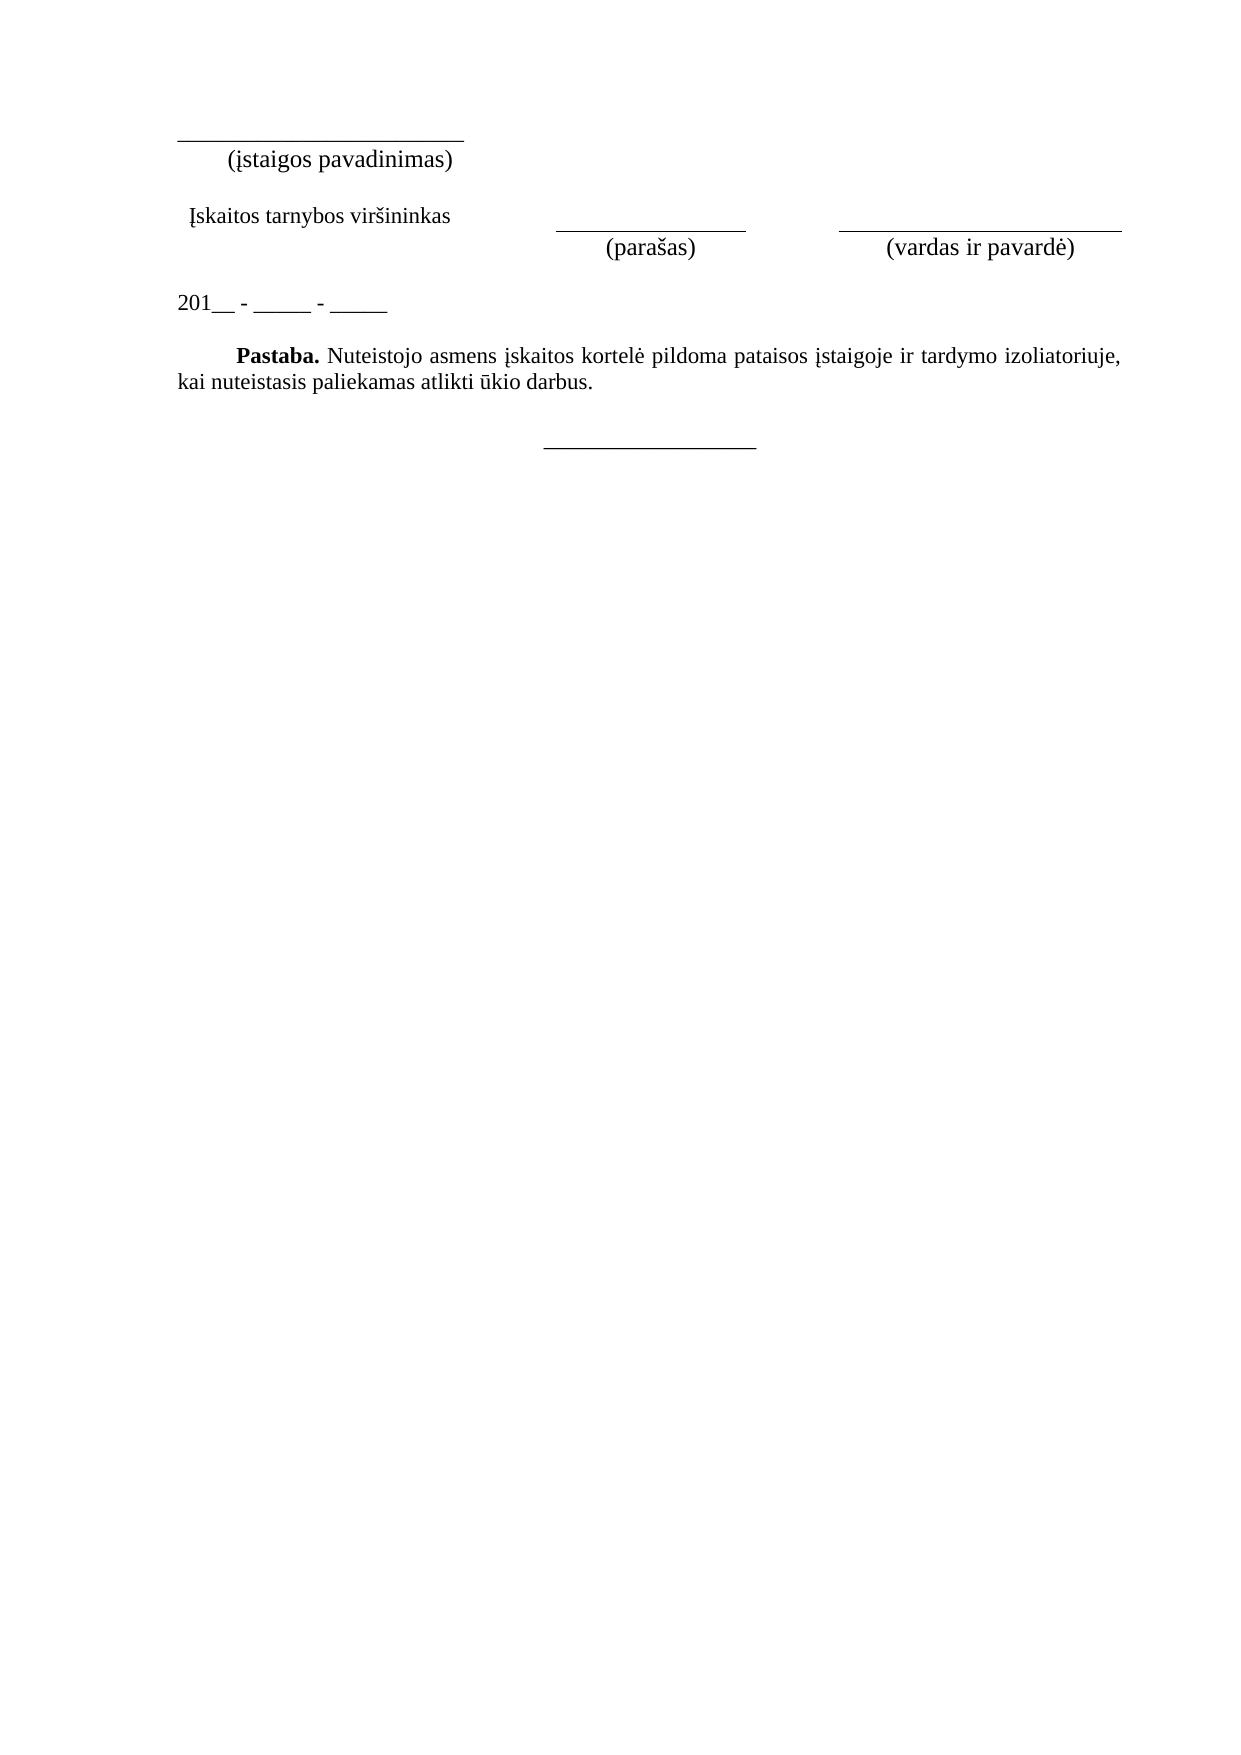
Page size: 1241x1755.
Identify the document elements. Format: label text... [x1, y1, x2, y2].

text 201__ - _____ - _____ [177, 289, 1122, 316]
table_cell (vardas ir pavardė) [839, 232, 1122, 261]
table_cell (parašas) [556, 232, 746, 261]
table_cell [489, 231, 556, 261]
text _________________________ [177, 118, 1122, 144]
table_header [489, 202, 556, 231]
table_cell [746, 231, 838, 261]
table_cell [177, 231, 488, 261]
text Pastaba. Nuteistojo asmens įskaitos kortelė pildoma pataisos įstaigoje ir tardymo izoliatoriuje, kai nuteistasis paliekamas atlikti ūkio darbus. [177, 342, 1122, 395]
text (įstaigos pavadinimas) [177, 144, 1122, 173]
text _________________ [177, 423, 1122, 452]
table_header [746, 202, 838, 231]
table_header [839, 202, 1122, 231]
table_header Įskaitos tarnybos viršininkas [177, 202, 488, 231]
table_header [556, 202, 746, 231]
